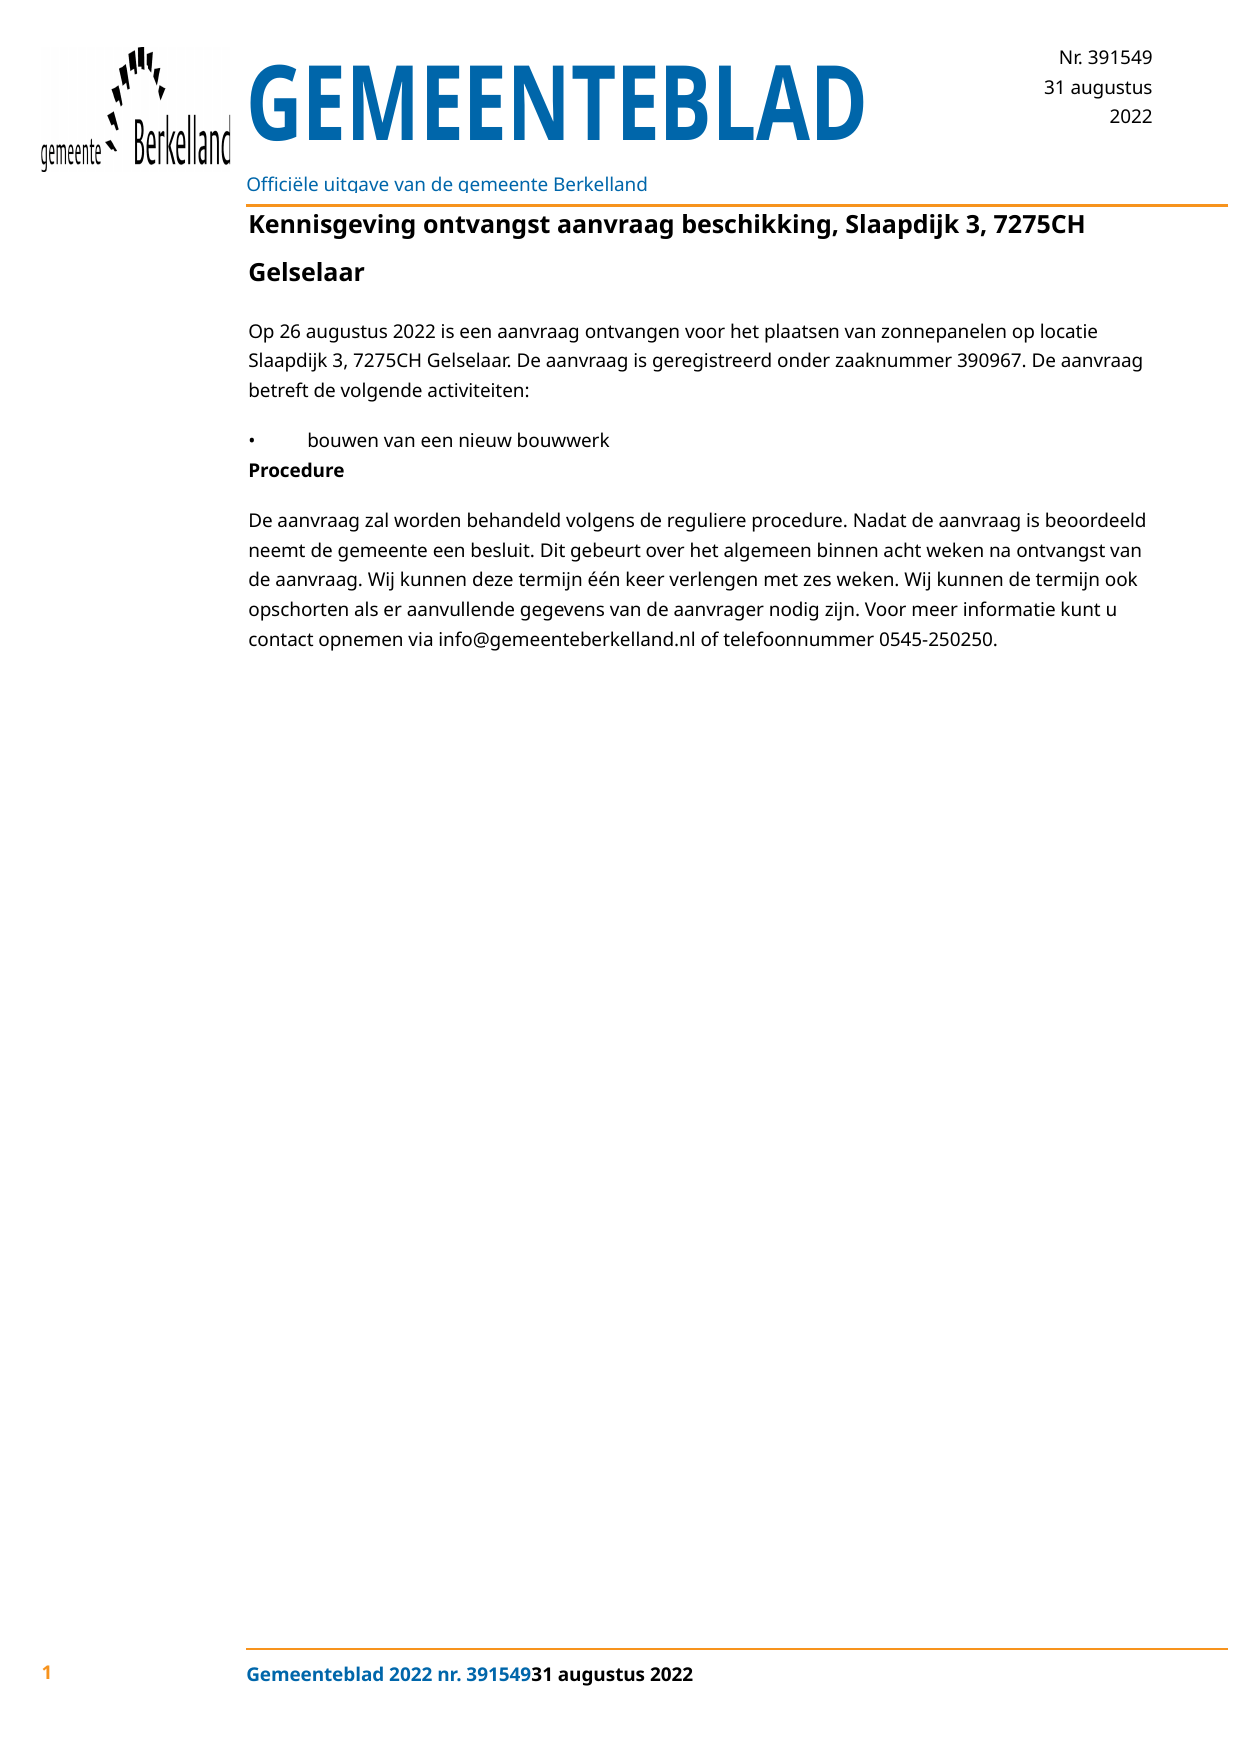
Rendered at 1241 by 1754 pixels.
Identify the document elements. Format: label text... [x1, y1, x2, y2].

picture [41, 47, 231, 172]
text Procedure [248, 457, 1152, 483]
text De aanvraag zal worden behandeld volgens de reguliere procedure. Nadat de aanvraag is beoordeeld neemt de gemeente een besluit. Dit gebeurt over het algemeen binnen acht weken na ontvangst van de aanvraag. Wij kunnen deze termijn één keer verlengen met zes weken. Wij kunnen de termijn ook opschorten als er aanvullende gegevens van de aanvrager nodig zijn. Voor meer informatie kunt u contact opnemen via info@gemeenteberkelland.nl of telefoonnummer 0545-250250. [248, 507, 1152, 652]
list bouwen van een nieuw bouwwerk [248, 427, 1152, 453]
text Op 26 augustus 2022 is een aanvraag ontvangen voor het plaatsen van zonnepanelen op locatie Slaapdijk 3, 7275CH Gelselaar. De aanvraag is geregistreerd onder zaaknummer 390967. De aanvraag betreft de volgende activiteiten: [248, 318, 1152, 403]
text Kennisgeving ontvangst aanvraag beschikking, Slaapdijk 3, 7275CH Gelselaar [248, 207, 1152, 288]
